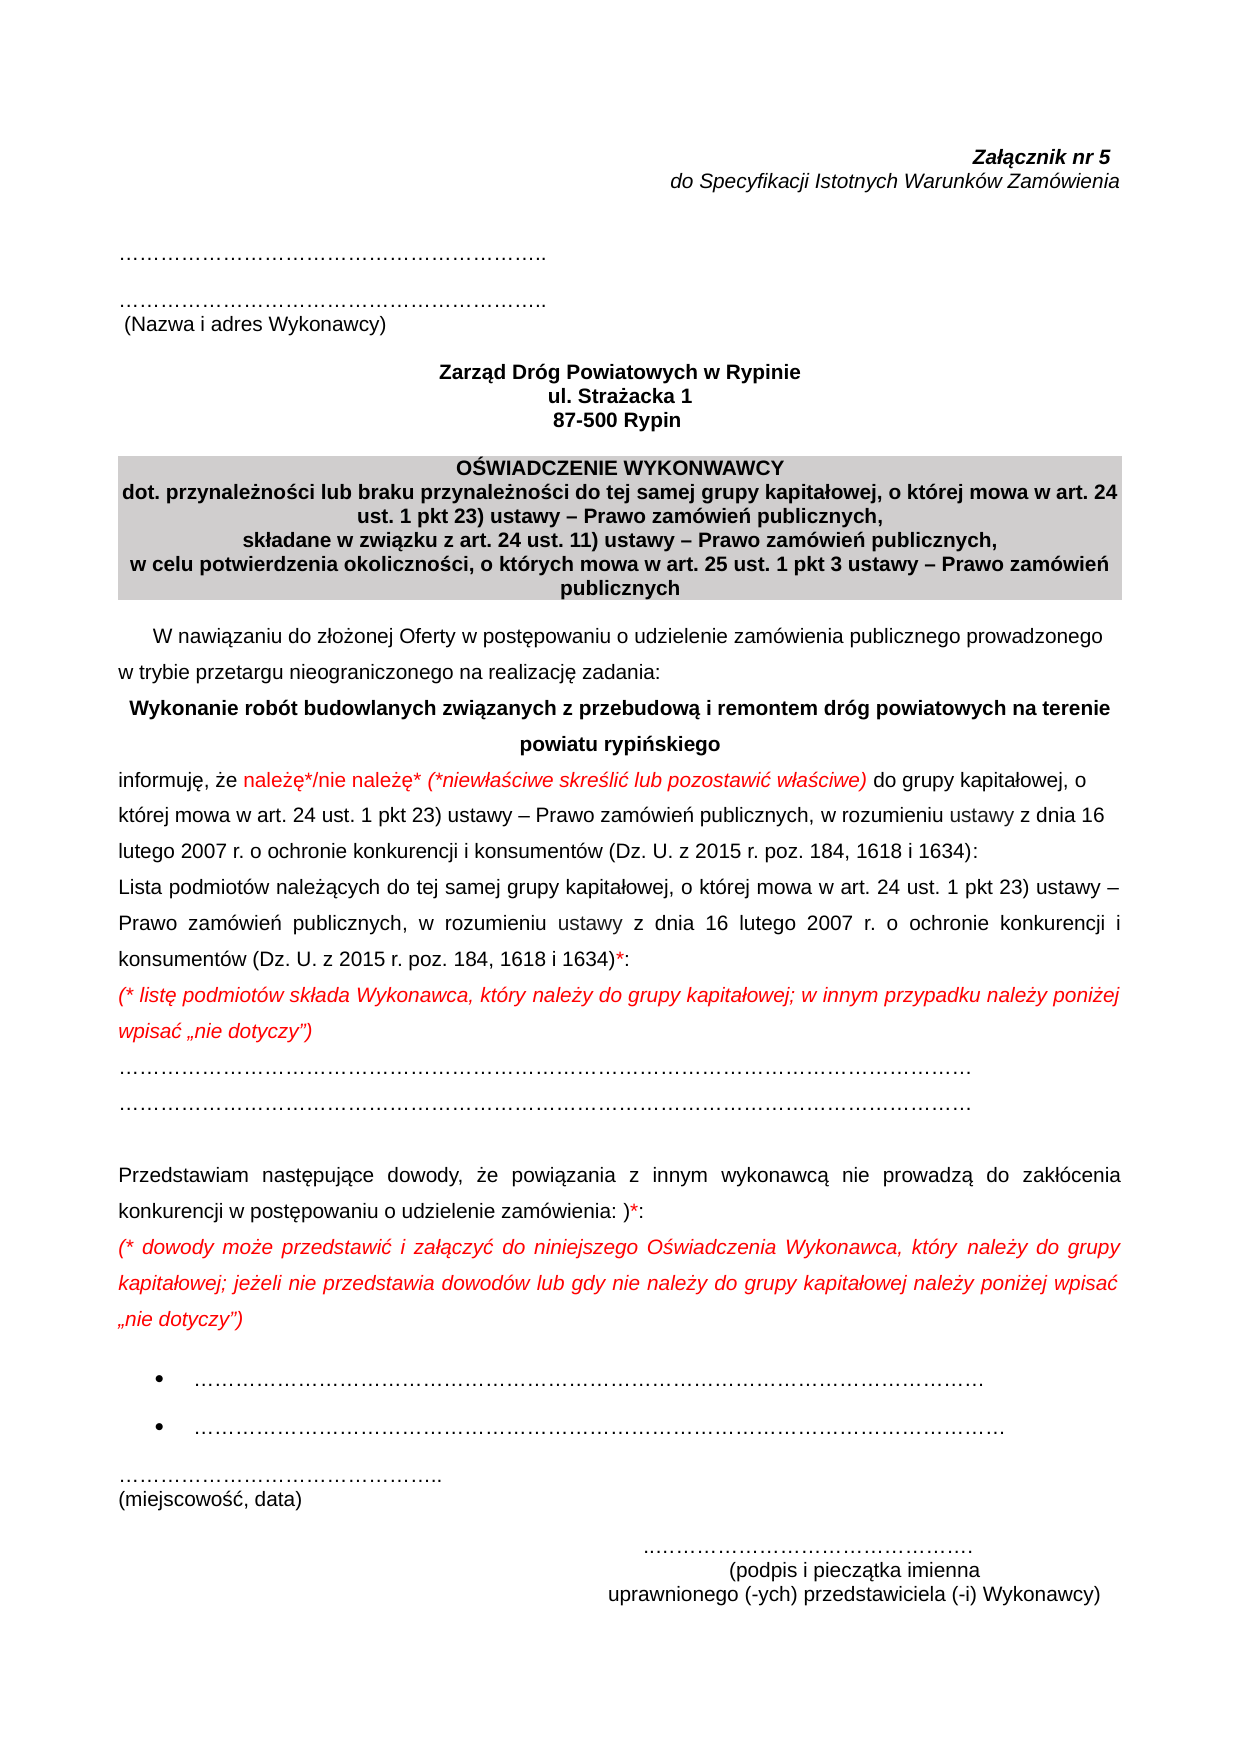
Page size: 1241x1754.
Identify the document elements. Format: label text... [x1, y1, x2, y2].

text (podpis i pieczątka imienna [118, 1558, 1122, 1582]
list …………………………………………………………………………………………………… [156, 1366, 1122, 1390]
text OŚWIADCZENIE WYKONWAWCY [118, 456, 1122, 480]
text (* listę podmiotów składa Wykonawca, który należy do grupy kapitałowej; w innym przypadku należy poniżej wpisać „nie dotyczy”) [118, 983, 1122, 1043]
text składane w związku z art. 24 ust. 11) ustawy – Prawo zamówień publicznych, [118, 528, 1122, 552]
title Zarząd Dróg Powiatowych w Rypinie [118, 360, 1122, 384]
text (* dowody może przedstawić i załączyć do niniejszego Oświadczenia Wykonawca, który należy do grupy kapitałowej; jeżeli nie przedstawia dowodów lub gdy nie należy do grupy kapitałowej należy poniżej wpisać „nie dotyczy”) [118, 1234, 1122, 1330]
text Przedstawiam następujące dowody, że powiązania z innym wykonawcą nie prowadzą do zakłócenia konkurencji w postępowaniu o udzielenie zamówienia: )*: [118, 1163, 1122, 1223]
text dot. przynależności lub braku przynależności do tej samej grupy kapitałowej, o której mowa w art. 24 ust. 1 pkt 23) ustawy – Prawo zamówień publicznych, [118, 480, 1122, 528]
list …………………………………………………………………………………………………………… [118, 1091, 1122, 1115]
text (Nazwa i adres Wykonawcy) [118, 312, 1122, 336]
text uprawnionego (-ych) przedstawiciela (-i) Wykonawcy) [118, 1582, 1122, 1606]
text (miejscowość, data) [118, 1486, 1122, 1510]
text informuję, że należę*/nie należę* (*niewłaściwe skreślić lub pozostawić właściwe) do grupy kapitałowej, o której mowa w art. 24 ust. 1 pkt 23) ustawy – Prawo zamówień publicznych, w rozumieniu ustawy z dnia 16 lutego 2007 r. o ochronie konkurencji i konsumentów (Dz. U. z 2015 r. poz. 184, 1618 i 1634): [118, 767, 1122, 863]
text …………………………………………………….. [118, 240, 1122, 264]
text do Specyfikacji Istotnych Warunków Zamówienia [118, 168, 1122, 192]
text Wykonanie robót budowlanych związanych z przebudową i remontem dróg powiatowych na terenie powiatu rypińskiego [118, 696, 1122, 755]
text Załącznik nr 5 [118, 144, 1122, 168]
title 87-500 Rypin [118, 408, 1122, 432]
text Lista podmiotów należących do tej samej grupy kapitałowej, o której mowa w art. 24 ust. 1 pkt 23) ustawy – Prawo zamówień publicznych, w rozumieniu ustawy z dnia 16 lutego 2007 r. o ochronie konkurencji i konsumentów (Dz. U. z 2015 r. poz. 184, 1618 i 1634)*: [118, 875, 1122, 971]
text …………………………………………………….. [118, 288, 1122, 312]
text ……………………………………….. [118, 1462, 1122, 1486]
title ul. Strażacka 1 [118, 384, 1122, 408]
text W nawiązaniu do złożonej Oferty w postępowaniu o udzielenie zamówienia publicznego prowadzonego w trybie przetargu nieograniczonego na realizację zadania: [118, 624, 1122, 683]
text w celu potwierdzenia okoliczności, o których mowa w art. 25 ust. 1 pkt 3 ustawy – Prawo zamówień publicznych [118, 552, 1122, 600]
list …………………………………………………………………………………………………………… [118, 1055, 1122, 1079]
list ……………………………………………………………………………………………………… [156, 1414, 1122, 1438]
text ..………………………………………. [118, 1534, 1122, 1558]
